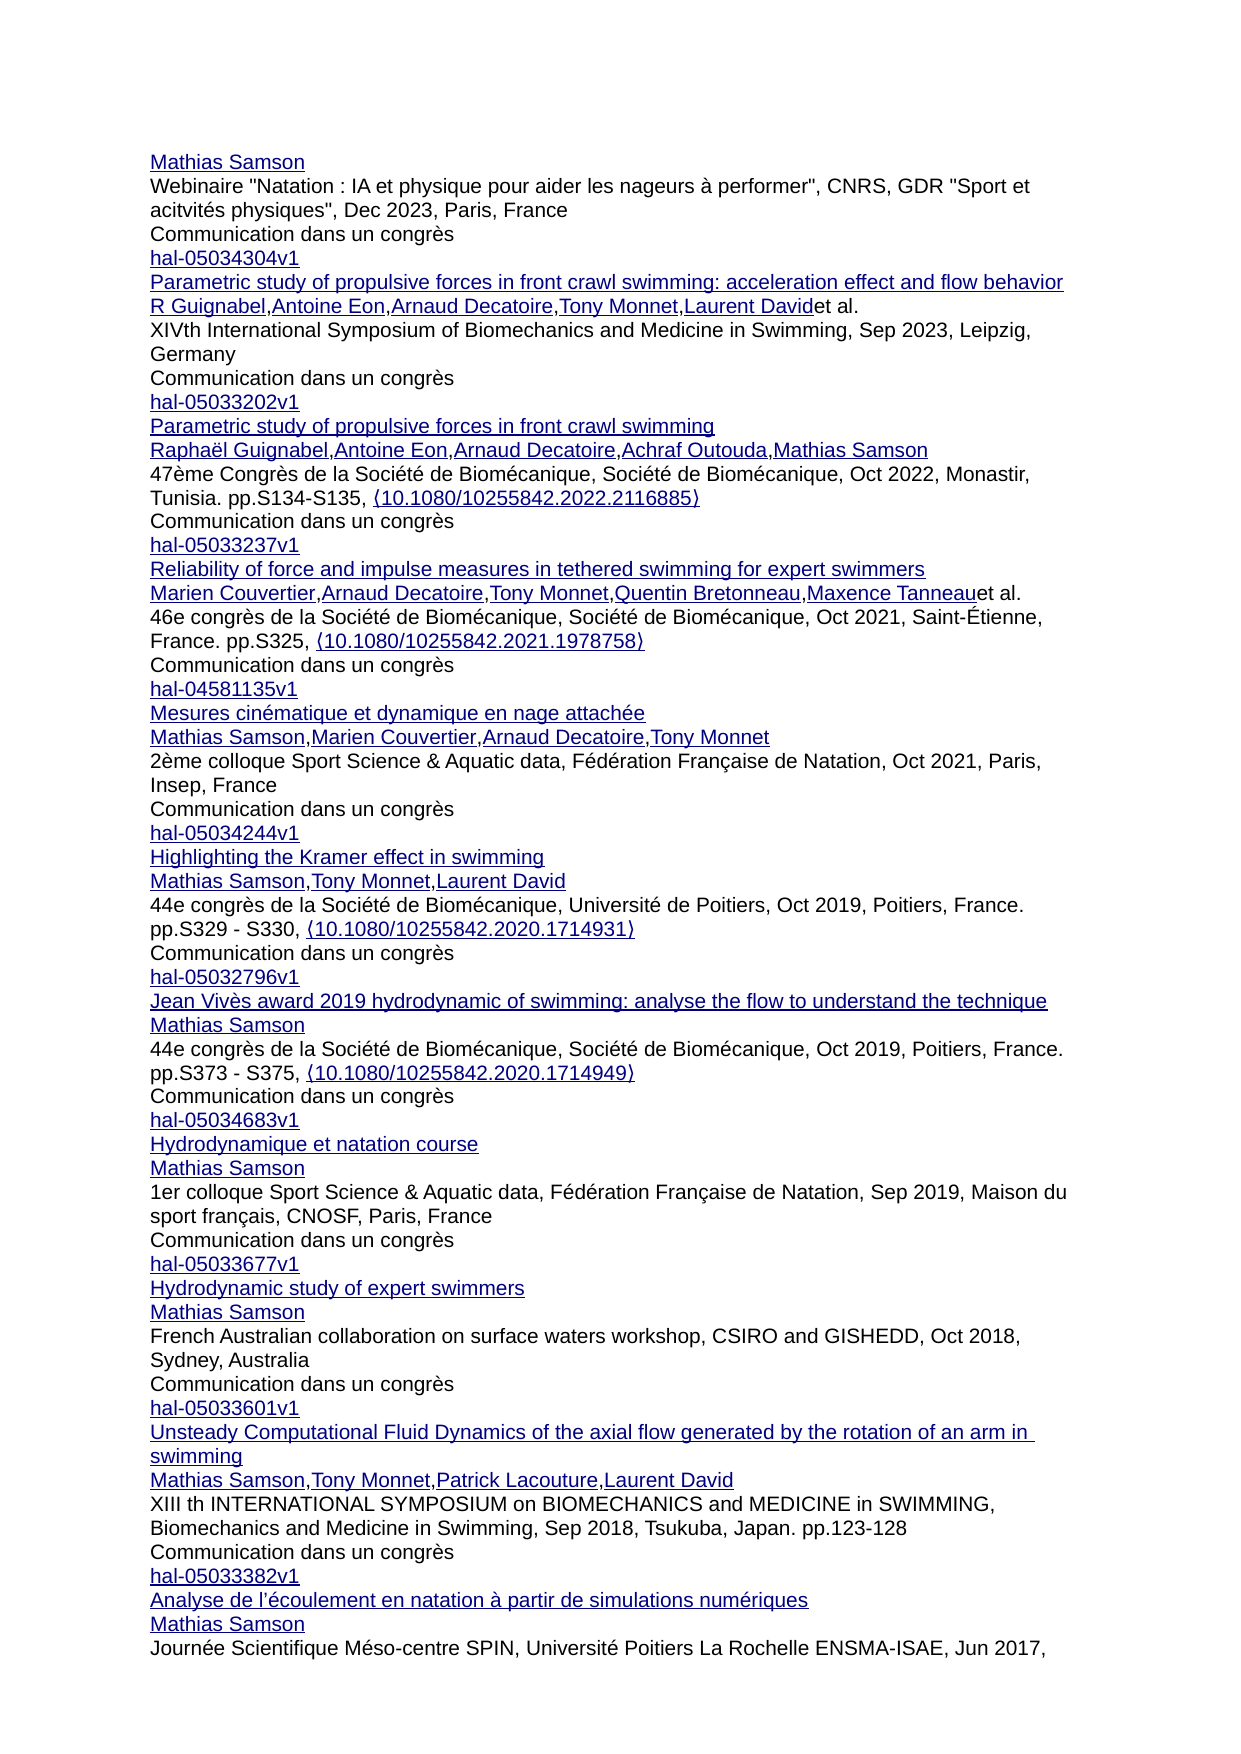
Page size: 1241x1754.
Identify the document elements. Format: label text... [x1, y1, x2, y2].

table_cell Analyse de l’écoulement en natation à partir de simulations numériques Mathias Samson Journée Scientifique Méso-centre SPIN, Université Poitiers La Rochelle ENSMA-ISAE, Jun 2017, [150, 1588, 1090, 1659]
table_cell Unsteady Computational Fluid Dynamics of the axial flow generated by the rotation of an arm in swimming Mathias Samson,Tony Monnet,Patrick Lacouture,Laurent David XIII th INTERNATIONAL SYMPOSIUM on BIOMECHANICS and MEDICINE in SWIMMING, Biomechanics and Medicine in Swimming, Sep 2018, Tsukuba, Japan. pp.123-128 Communication dans un congrès hal-05033382v1 [150, 1420, 1090, 1587]
table_cell Mathias Samson Webinaire "Natation : IA et physique pour aider les nageurs à performer", CNRS, GDR "Sport et acitvités physiques", Dec 2023, Paris, France Communication dans un congrès hal-05034304v1 [150, 150, 1090, 270]
table_cell Jean Vivès award 2019 hydrodynamic of swimming: analyse the flow to understand the technique Mathias Samson 44e congrès de la Société de Biomécanique, Société de Biomécanique, Oct 2019, Poitiers, France. pp.S373 - S375, ⟨10.1080/10255842.2020.1714949⟩ Communication dans un congrès hal-05034683v1 [150, 989, 1090, 1132]
table_cell Hydrodynamic study of expert swimmers Mathias Samson French Australian collaboration on surface waters workshop, CSIRO and GISHEDD, Oct 2018, Sydney, Australia Communication dans un congrès hal-05033601v1 [150, 1276, 1090, 1420]
table_cell Parametric study of propulsive forces in front crawl swimming: acceleration effect and flow behavior R Guignabel,Antoine Eon,Arnaud Decatoire,Tony Monnet,Laurent Davidet al. XIVth International Symposium of Biomechanics and Medicine in Swimming, Sep 2023, Leipzig, Germany Communication dans un congrès hal-05033202v1 [150, 270, 1090, 413]
table_cell Parametric study of propulsive forces in front crawl swimming Raphaël Guignabel,Antoine Eon,Arnaud Decatoire,Achraf Outouda,Mathias Samson 47ème Congrès de la Société de Biomécanique, Société de Biomécanique, Oct 2022, Monastir, Tunisia. pp.S134-S135, ⟨10.1080/10255842.2022.2116885⟩ Communication dans un congrès hal-05033237v1 [150, 414, 1090, 557]
table_cell Hydrodynamique et natation course Mathias Samson 1er colloque Sport Science & Aquatic data, Fédération Française de Natation, Sep 2019, Maison du sport français, CNOSF, Paris, France Communication dans un congrès hal-05033677v1 [150, 1132, 1090, 1276]
table_cell Mesures cinématique et dynamique en nage attachée Mathias Samson,Marien Couvertier,Arnaud Decatoire,Tony Monnet 2ème colloque Sport Science & Aquatic data, Fédération Française de Natation, Oct 2021, Paris, Insep, France Communication dans un congrès hal-05034244v1 [150, 701, 1090, 845]
table_cell Reliability of force and impulse measures in tethered swimming for expert swimmers Marien Couvertier,Arnaud Decatoire,Tony Monnet,Quentin Bretonneau,Maxence Tanneauet al. 46e congrès de la Société de Biomécanique, Société de Biomécanique, Oct 2021, Saint-Étienne, France. pp.S325, ⟨10.1080/10255842.2021.1978758⟩ Communication dans un congrès hal-04581135v1 [150, 557, 1090, 701]
table_cell Highlighting the Kramer effect in swimming Mathias Samson,Tony Monnet,Laurent David 44e congrès de la Société de Biomécanique, Université de Poitiers, Oct 2019, Poitiers, France. pp.S329 - S330, ⟨10.1080/10255842.2020.1714931⟩ Communication dans un congrès hal-05032796v1 [150, 845, 1090, 988]
